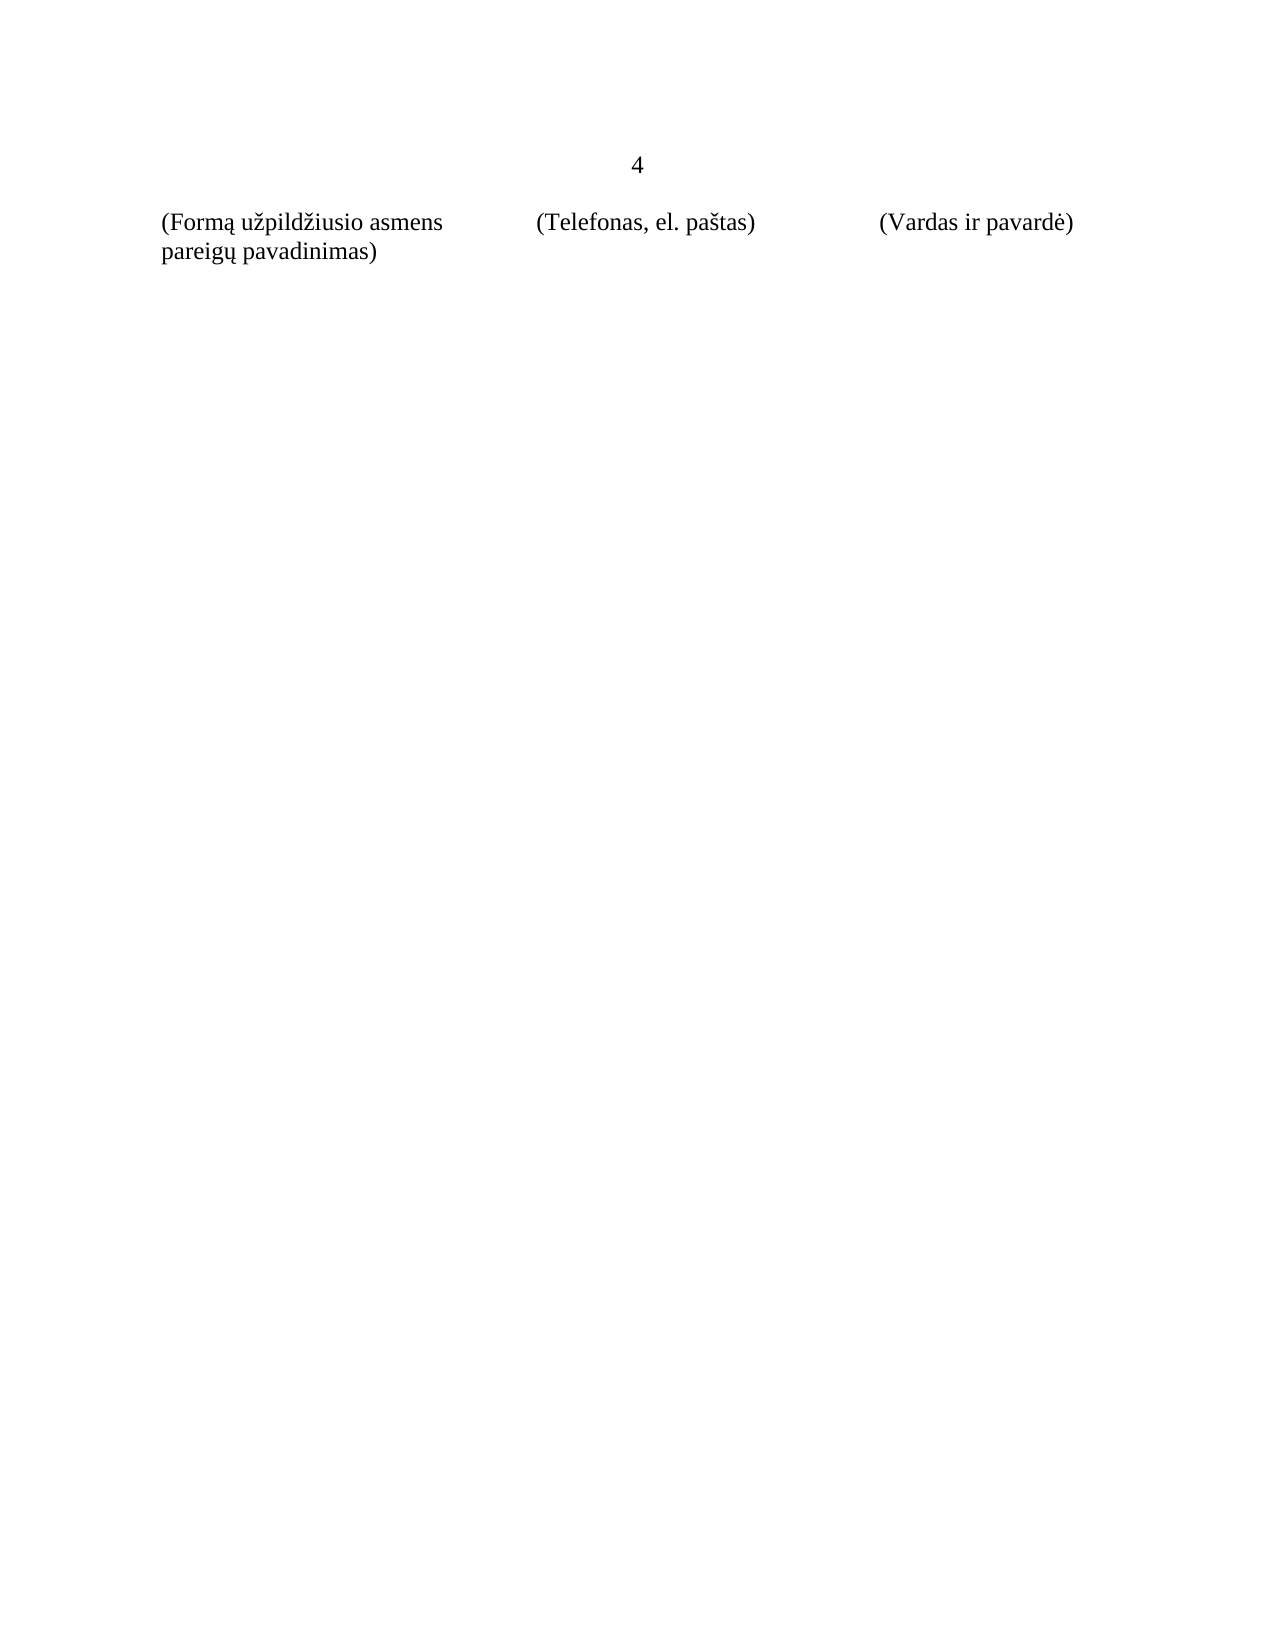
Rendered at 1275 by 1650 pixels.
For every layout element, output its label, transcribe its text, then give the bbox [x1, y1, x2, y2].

table_header (Telefonas, el. paštas) [480, 208, 811, 312]
table_header (Formą užpildžiusio asmens pareigų pavadinimas) [150, 208, 480, 312]
table_header (Vardas ir pavardė) [811, 208, 1141, 312]
